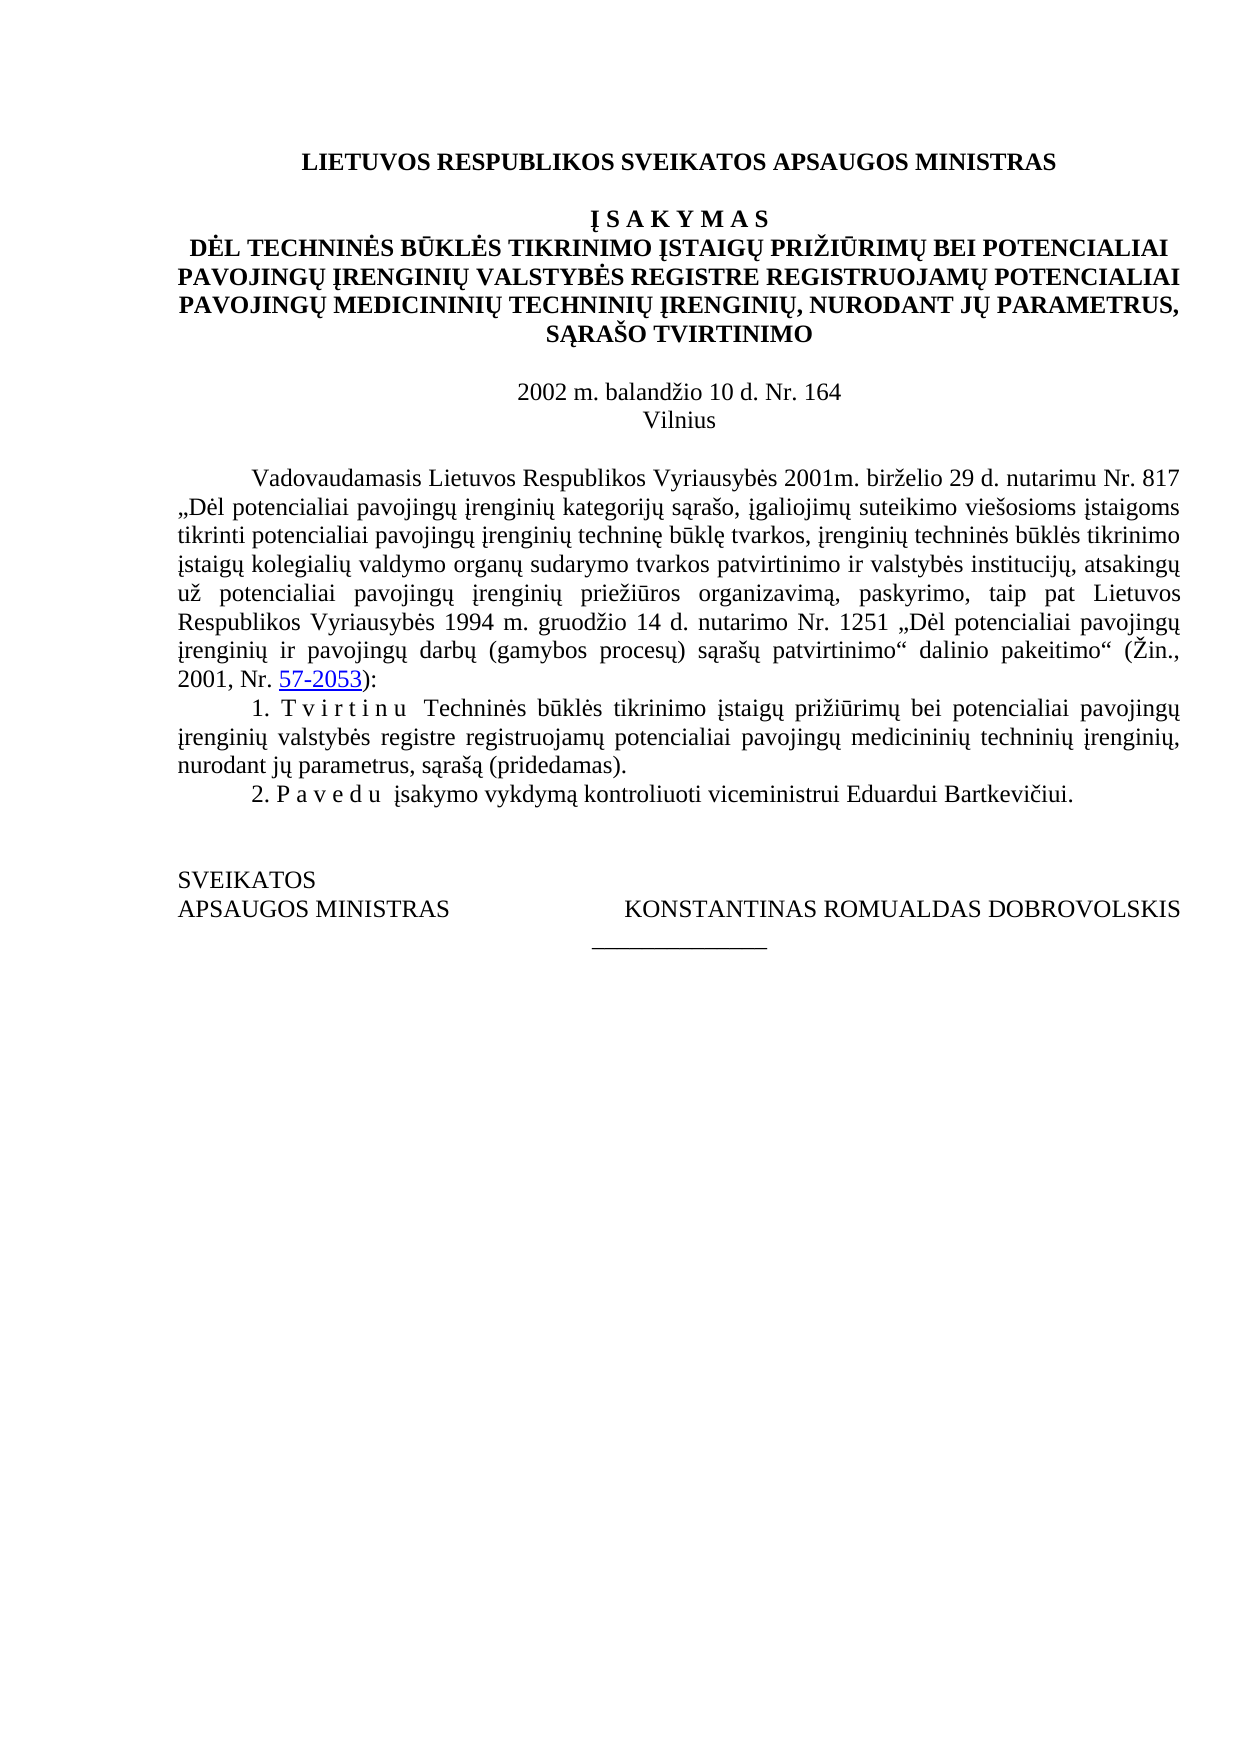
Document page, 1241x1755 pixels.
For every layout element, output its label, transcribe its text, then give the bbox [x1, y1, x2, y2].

text Vilnius [177, 406, 1181, 434]
text Vadovaudamasis Lietuvos Respublikos Vyriausybės 2001m. birželio 29 d. nutarimu Nr. 817 „Dėl potencialiai pavojingų įrenginių kategorijų sąrašo, įgaliojimų suteikimo viešosioms įstaigoms tikrinti potencialiai pavojingų įrenginių techninę būklę tvarkos, įrenginių techninės būklės tikrinimo įstaigų kolegialių valdymo organų sudarymo tvarkos patvirtinimo ir valstybės institucijų, atsakingų už potencialiai pavojingų įrenginių priežiūros organizavimą, paskyrimo, taip pat Lietuvos Respublikos Vyriausybės 1994 m. gruodžio 14 d. nutarimo Nr. 1251 „Dėl potencialiai pavojingų įrenginių ir pavojingų darbų (gamybos procesų) sąrašų patvirtinimo“ dalinio pakeitimo“ (Žin., 2001, Nr. 57-2053): [177, 463, 1181, 693]
text LIETUVOS RESPUBLIKOS SVEIKATOS APSAUGOS MINISTRAS [177, 147, 1181, 176]
text APSAUGOS MINISTRAS KONSTANTINAS ROMUALDAS DOBROVOLSKIS [177, 894, 1181, 923]
text 2. Pavedu įsakymo vykdymą kontroliuoti viceministrui Eduardui Bartkevičiui. [177, 779, 1181, 808]
text SVEIKATOS [177, 866, 1181, 894]
text DĖL TECHNINĖS BŪKLĖS TIKRINIMO ĮSTAIGŲ PRIŽIŪRIMŲ BEI POTENCIALIAI PAVOJINGŲ ĮRENGINIŲ VALSTYBĖS REGISTRE REGISTRUOJAMŲ POTENCIALIAI PAVOJINGŲ MEDICININIŲ TECHNINIŲ ĮRENGINIŲ, NURODANT JŲ PARAMETRUS, SĄRAŠO TVIRTINIMO [177, 233, 1181, 348]
text 2002 m. balandžio 10 d. Nr. 164 [177, 377, 1181, 406]
text 1. Tvirtinu Techninės būklės tikrinimo įstaigų prižiūrimų bei potencialiai pavojingų įrenginių valstybės registre registruojamų potencialiai pavojingų medicininių techninių įrenginių, nurodant jų parametrus, sąrašą (pridedamas). [177, 693, 1181, 779]
text Į S A K Y M A S [177, 204, 1181, 233]
text ______________ [177, 923, 1181, 952]
